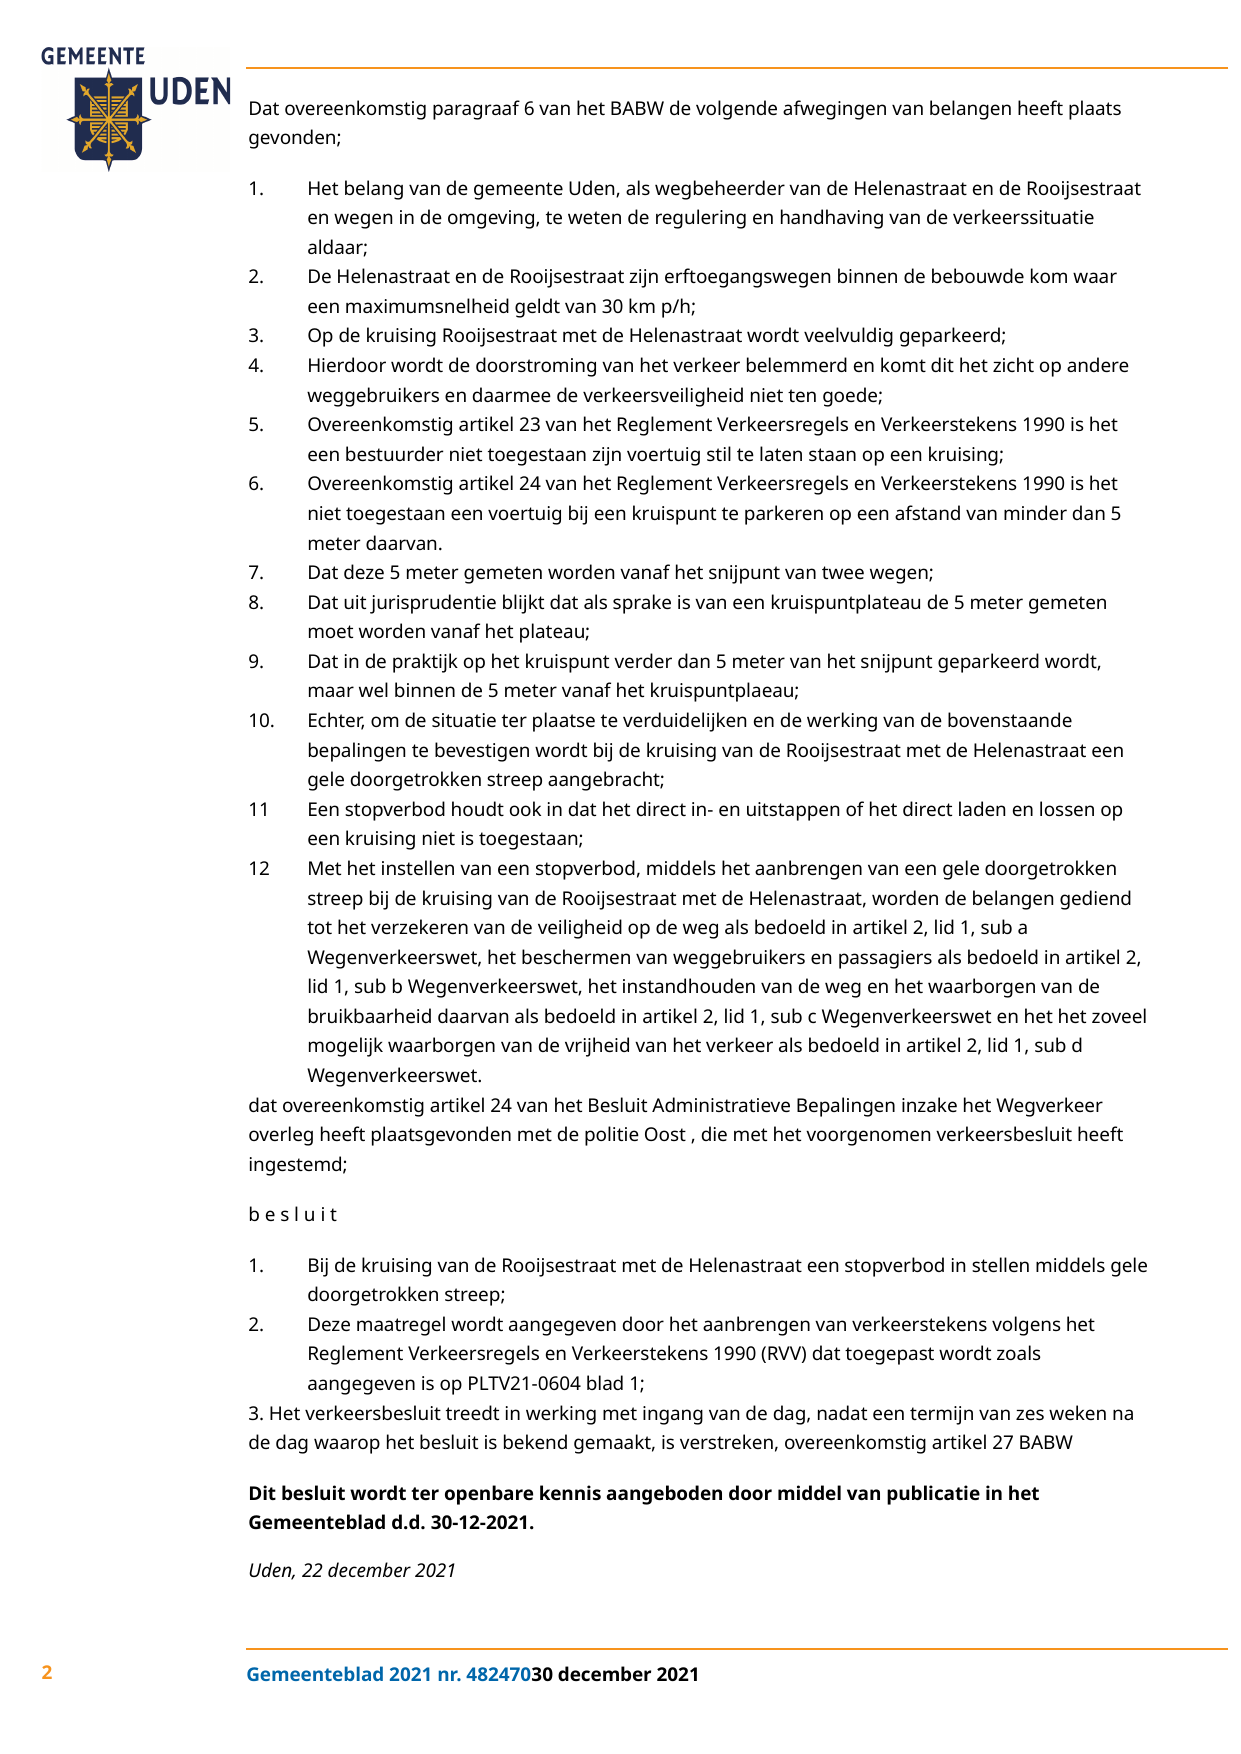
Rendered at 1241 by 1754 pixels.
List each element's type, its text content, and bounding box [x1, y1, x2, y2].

list Deze maatregel wordt aangegeven door het aanbrengen van verkeerstekens volgens het Reglement Verkeersregels en Verkeerstekens 1990 (RVV) dat toegepast wordt zoals aangegeven is op PLTV21-0604 blad 1; [248, 1311, 1152, 1396]
list Een stopverbod houdt ook in dat het direct in- en uitstappen of het direct laden en lossen op een kruising niet is toegestaan; [248, 796, 1152, 851]
list Dat deze 5 meter gemeten worden vanaf het snijpunt van twee wegen; [248, 559, 1152, 585]
list Met het instellen van een stopverbod, middels het aanbrengen van een gele doorgetrokken streep bij de kruising van de Rooijsestraat met de Helenastraat, worden de belangen gediend tot het verzekeren van de veiligheid op de weg als bedoeld in artikel 2, lid 1, sub a Wegenverkeerswet, het beschermen van weggebruikers en passagiers als bedoeld in artikel 2, lid 1, sub b Wegenverkeerswet, het instandhouden van de weg en het waarborgen van de bruikbaarheid daarvan als bedoeld in artikel 2, lid 1, sub c Wegenverkeerswet en het het zoveel mogelijk waarborgen van de vrijheid van het verkeer als bedoeld in artikel 2, lid 1, sub d Wegenverkeerswet. [248, 855, 1152, 1088]
list Het belang van de gemeente Uden, als wegbeheerder van de Helenastraat en de Rooijsestraat en wegen in de omgeving, te weten de regulering en handhaving van de verkeerssituatie aldaar; [248, 175, 1152, 260]
text Dat overeenkomstig paragraaf 6 van het BABW de volgende afwegingen van belangen heeft plaats gevonden; [248, 95, 1152, 150]
text 3. Het verkeersbesluit treedt in werking met ingang van de dag, nadat een termijn van zes weken na de dag waarop het besluit is bekend gemaakt, is verstreken, overeenkomstig artikel 27 BABW [248, 1400, 1152, 1455]
text Dit besluit wordt ter openbare kennis aangeboden door middel van publicatie in het Gemeenteblad d.d. 30-12-2021. [248, 1480, 1152, 1535]
list Op de kruising Rooijsestraat met de Helenastraat wordt veelvuldig geparkeerd; [248, 323, 1152, 348]
list Overeenkomstig artikel 24 van het Reglement Verkeersregels en Verkeerstekens 1990 is het niet toegestaan een voertuig bij een kruispunt te parkeren op een afstand van minder dan 5 meter daarvan. [248, 471, 1152, 556]
list Echter, om de situatie ter plaatse te verduidelijken en de werking van de bovenstaande bepalingen te bevestigen wordt bij de kruising van de Rooijsestraat met de Helenastraat een gele doorgetrokken streep aangebracht; [248, 707, 1152, 792]
text Uden, 22 december 2021 [248, 1557, 1152, 1583]
list Overeenkomstig artikel 23 van het Reglement Verkeersregels en Verkeerstekens 1990 is het een bestuurder niet toegestaan zijn voertuig stil te laten staan op een kruising; [248, 411, 1152, 467]
picture [41, 47, 231, 172]
list Hierdoor wordt de doorstroming van het verkeer belemmerd en komt dit het zicht op andere weggebruikers en daarmee de verkeersveiligheid niet ten goede; [248, 352, 1152, 408]
list Dat uit jurisprudentie blijkt dat als sprake is van een kruispuntplateau de 5 meter gemeten moet worden vanaf het plateau; [248, 589, 1152, 644]
list Bij de kruising van de Rooijsestraat met de Helenastraat een stopverbod in stellen middels gele doorgetrokken streep; [248, 1252, 1152, 1307]
list Dat in de praktijk op het kruispunt verder dan 5 meter van het snijpunt geparkeerd wordt, maar wel binnen de 5 meter vanaf het kruispuntplaeau; [248, 648, 1152, 703]
text dat overeenkomstig artikel 24 van het Besluit Administratieve Bepalingen inzake het Wegverkeer overleg heeft plaatsgevonden met de politie Oost , die met het voorgenomen verkeersbesluit heeft ingestemd; [248, 1092, 1152, 1177]
list De Helenastraat en de Rooijsestraat zijn erftoegangswegen binnen de bebouwde kom waar een maximumsnelheid geldt van 30 km p/h; [248, 263, 1152, 319]
text b e s l u i t [248, 1201, 1152, 1227]
